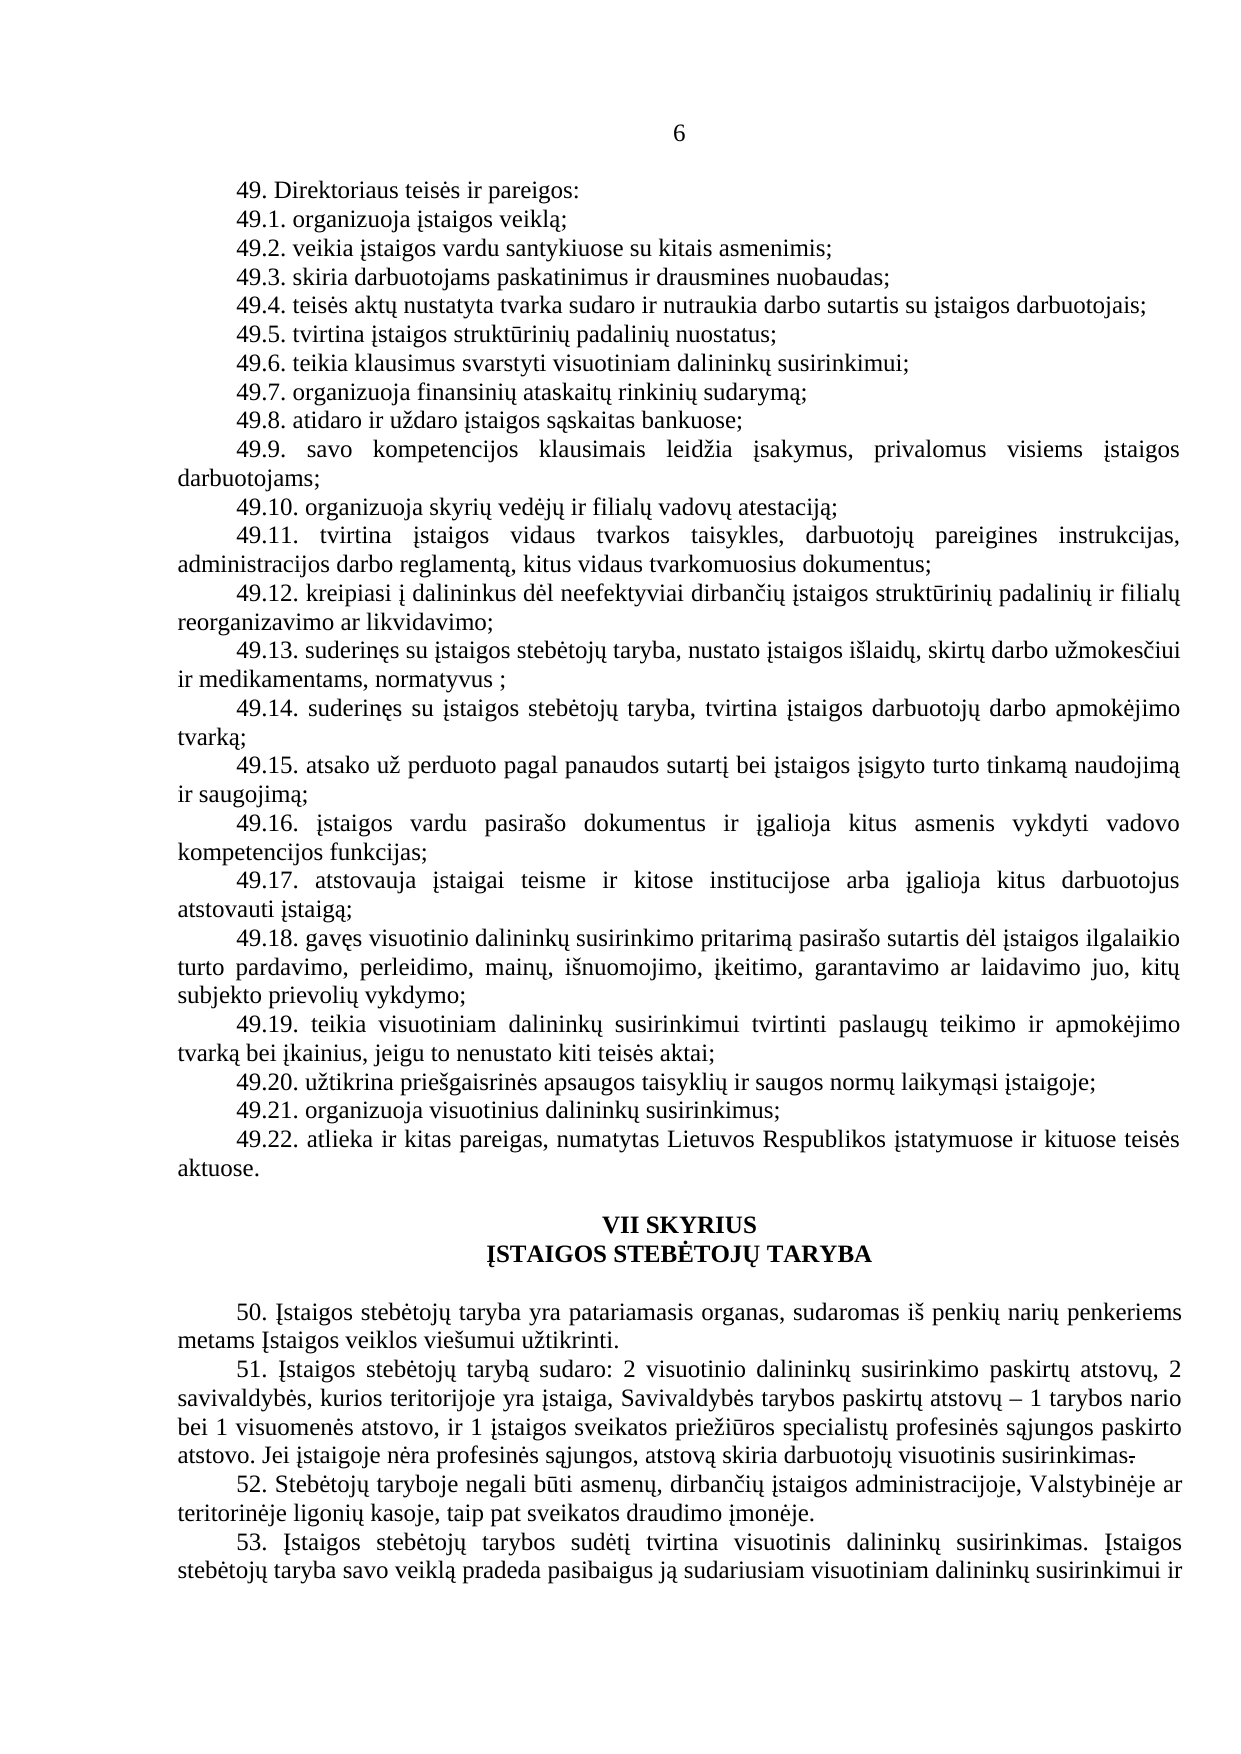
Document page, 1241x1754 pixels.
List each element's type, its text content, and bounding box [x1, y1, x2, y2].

text 49. Direktoriaus teisės ir pareigos: [177, 176, 1181, 204]
text 49.5. tvirtina įstaigos struktūrinių padalinių nuostatus; [177, 319, 1181, 348]
text ĮSTAIGOS STEBĖTOJŲ TARYBA [177, 1239, 1181, 1268]
text 49.2. veikia įstaigos vardu santykiuose su kitais asmenimis; [177, 233, 1181, 262]
text 52. Stebėtojų taryboje negali būti asmenų, dirbančių įstaigos administracijoje, Valstybinėje ar teritorinėje ligonių kasoje, taip pat sveikatos draudimo įmonėje. [177, 1469, 1183, 1527]
text 49.6. teikia klausimus svarstyti visuotiniam dalininkų susirinkimui; [177, 348, 1181, 377]
text 49.21. organizuoja visuotinius dalininkų susirinkimus; [177, 1096, 1181, 1124]
text 49.19. teikia visuotiniam dalininkų susirinkimui tvirtinti paslaugų teikimo ir apmokėjimo tvarką bei įkainius, jeigu to nenustato kiti teisės aktai; [177, 1009, 1181, 1067]
text 49.14. suderinęs su įstaigos stebėtojų taryba, tvirtina įstaigos darbuotojų darbo apmokėjimo tvarką; [177, 693, 1181, 751]
text 49.15. atsako už perduoto pagal panaudos sutartį bei įstaigos įsigyto turto tinkamą naudojimą ir saugojimą; [177, 751, 1181, 808]
text 51. Įstaigos stebėtojų tarybą sudaro: 2 visuotinio dalininkų susirinkimo paskirtų atstovų, 2 savivaldybės, kurios teritorijoje yra įstaiga, Savivaldybės tarybos paskirtų atstovų – 1 tarybos nario bei 1 visuomenės atstovo, ir 1 įstaigos sveikatos priežiūros specialistų profesinės sąjungos paskirto atstovo. Jei įstaigoje nėra profesinės sąjungos, atstovą skiria darbuotojų visuotinis susirinkimas. [177, 1354, 1183, 1469]
text 49.9. savo kompetencijos klausimais leidžia įsakymus, privalomus visiems įstaigos darbuotojams; [177, 434, 1181, 492]
text 49.22. atlieka ir kitas pareigas, numatytas Lietuvos Respublikos įstatymuose ir kituose teisės aktuose. [177, 1124, 1181, 1182]
text 49.11. tvirtina įstaigos vidaus tvarkos taisykles, darbuotojų pareigines instrukcijas, administracijos darbo reglamentą, kitus vidaus tvarkomuosius dokumentus; [177, 521, 1181, 578]
text 53. Įstaigos stebėtojų tarybos sudėtį tvirtina visuotinis dalininkų susirinkimas. Įstaigos stebėtojų taryba savo veiklą pradeda pasibaigus ją sudariusiam visuotiniam dalininkų susirinkimui ir [177, 1527, 1183, 1584]
text 49.16. įstaigos vardu pasirašo dokumentus ir įgalioja kitus asmenis vykdyti vadovo kompetencijos funkcijas; [177, 808, 1181, 866]
text 49.18. gavęs visuotinio dalininkų susirinkimo pritarimą pasirašo sutartis dėl įstaigos ilgalaikio turto pardavimo, perleidimo, mainų, išnuomojimo, įkeitimo, garantavimo ar laidavimo juo, kitų subjekto prievolių vykdymo; [177, 923, 1181, 1009]
text 49.17. atstovauja įstaigai teisme ir kitose institucijose arba įgalioja kitus darbuotojus atstovauti įstaigą; [177, 866, 1181, 923]
text VII SKYRIUS [177, 1211, 1181, 1239]
text 49.3. skiria darbuotojams paskatinimus ir drausmines nuobaudas; [177, 262, 1181, 291]
text 49.7. organizuoja finansinių ataskaitų rinkinių sudarymą; [177, 377, 1181, 406]
text 49.13. suderinęs su įstaigos stebėtojų taryba, nustato įstaigos išlaidų, skirtų darbo užmokesčiui ir medikamentams, normatyvus ; [177, 636, 1181, 693]
text 49.8. atidaro ir uždaro įstaigos sąskaitas bankuose; [177, 406, 1181, 434]
text 49.12. kreipiasi į dalininkus dėl neefektyviai dirbančių įstaigos struktūrinių padalinių ir filialų reorganizavimo ar likvidavimo; [177, 578, 1181, 636]
text 49.20. užtikrina priešgaisrinės apsaugos taisyklių ir saugos normų laikymąsi įstaigoje; [177, 1067, 1181, 1096]
text 49.4. teisės aktų nustatyta tvarka sudaro ir nutraukia darbo sutartis su įstaigos darbuotojais; [177, 291, 1181, 319]
text 49.1. organizuoja įstaigos veiklą; [177, 204, 1181, 233]
text 50. Įstaigos stebėtojų taryba yra patariamasis organas, sudaromas iš penkių narių penkeriems metams Įstaigos veiklos viešumui užtikrinti. [177, 1297, 1183, 1354]
text 49.10. organizuoja skyrių vedėjų ir filialų vadovų atestaciją; [177, 492, 1181, 521]
